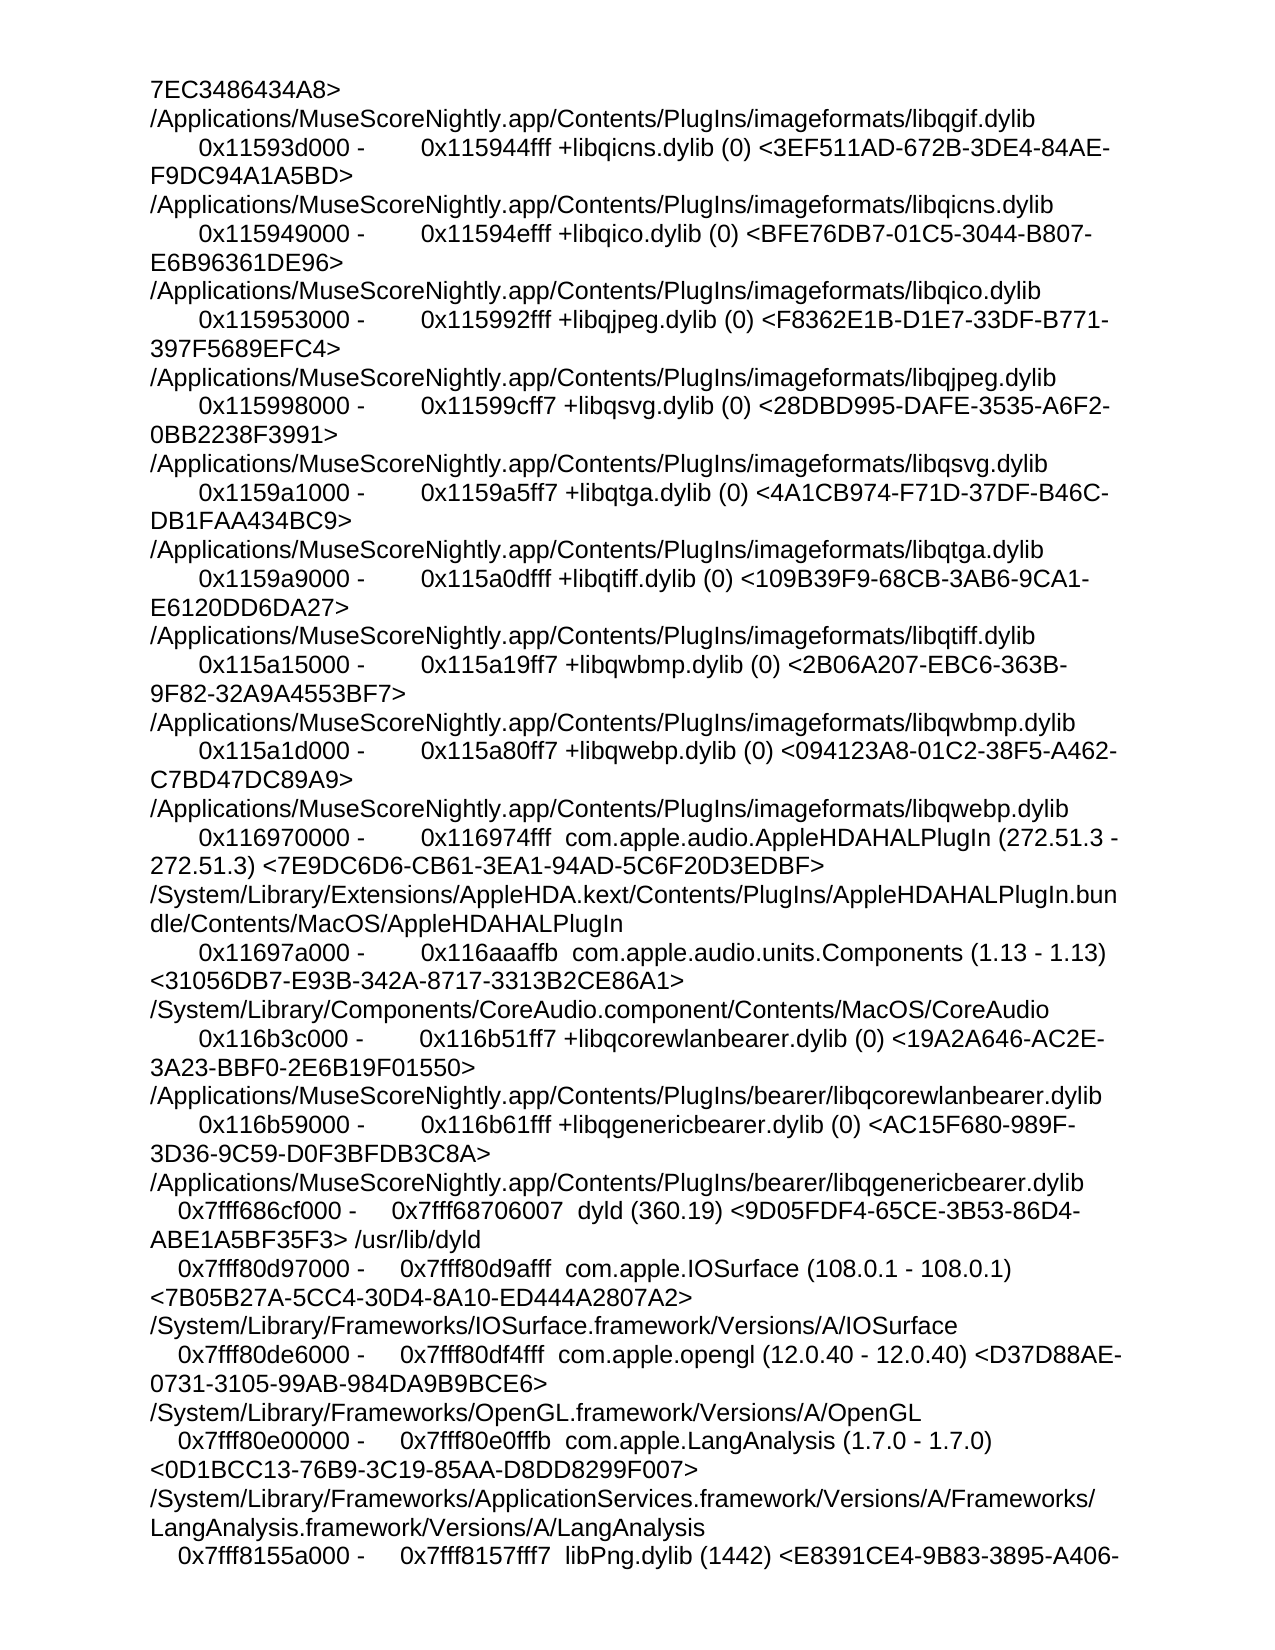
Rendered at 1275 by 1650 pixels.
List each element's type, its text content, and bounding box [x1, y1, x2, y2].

text 7EC3486434A8> /Applications/MuseScoreNightly.app/Contents/PlugIns/imageformats/libqgif.dylib [150, 75, 1125, 132]
text 0x11593d000 - 0x115944fff +libqicns.dylib (0) <3EF511AD-672B-3DE4-84AE-F9DC94A1A5BD> /Applications/MuseScoreNightly.app/Contents/PlugIns/imageformats/libqicns.dylib [150, 132, 1125, 219]
text 0x116b59000 - 0x116b61fff +libqgenericbearer.dylib (0) <AC15F680-989F-3D36-9C59-D0F3BFDB3C8A> /Applications/MuseScoreNightly.app/Contents/PlugIns/bearer/libqgenericbearer.dylib [150, 1110, 1125, 1196]
text 0x1159a9000 - 0x115a0dfff +libqtiff.dylib (0) <109B39F9-68CB-3AB6-9CA1-E6120DD6DA27> /Applications/MuseScoreNightly.app/Contents/PlugIns/imageformats/libqtiff.dylib [150, 564, 1125, 650]
text 0x115a15000 - 0x115a19ff7 +libqwbmp.dylib (0) <2B06A207-EBC6-363B-9F82-32A9A4553BF7> /Applications/MuseScoreNightly.app/Contents/PlugIns/imageformats/libqwbmp.dylib [150, 650, 1125, 736]
text 0x7fff80de6000 - 0x7fff80df4fff com.apple.opengl (12.0.40 - 12.0.40) <D37D88AE-0731-3105-99AB-984DA9B9BCE6> /System/Library/Frameworks/OpenGL.framework/Versions/A/OpenGL [150, 1340, 1125, 1426]
text 0x7fff80e00000 - 0x7fff80e0fffb com.apple.LangAnalysis (1.7.0 - 1.7.0) <0D1BCC13-76B9-3C19-85AA-D8DD8299F007> /System/Library/Frameworks/ApplicationServices.framework/Versions/A/Frameworks/LangAnalysis.framework/Versions/A/LangAnalysis [150, 1426, 1125, 1541]
text 0x7fff8155a000 - 0x7fff8157fff7 libPng.dylib (1442) <E8391CE4-9B83-3895-A406- [150, 1541, 1125, 1570]
text 0x116b3c000 - 0x116b51ff7 +libqcorewlanbearer.dylib (0) <19A2A646-AC2E-3A23-BBF0-2E6B19F01550> /Applications/MuseScoreNightly.app/Contents/PlugIns/bearer/libqcorewlanbearer.dylib [150, 1024, 1125, 1110]
text 0x11697a000 - 0x116aaaffb com.apple.audio.units.Components (1.13 - 1.13) <31056DB7-E93B-342A-8717-3313B2CE86A1> /System/Library/Components/CoreAudio.component/Contents/MacOS/CoreAudio [150, 937, 1125, 1024]
text 0x7fff686cf000 - 0x7fff68706007 dyld (360.19) <9D05FDF4-65CE-3B53-86D4-ABE1A5BF35F3> /usr/lib/dyld [150, 1196, 1125, 1254]
text 0x115998000 - 0x11599cff7 +libqsvg.dylib (0) <28DBD995-DAFE-3535-A6F2-0BB2238F3991> /Applications/MuseScoreNightly.app/Contents/PlugIns/imageformats/libqsvg.dylib [150, 391, 1125, 477]
text 0x116970000 - 0x116974fff com.apple.audio.AppleHDAHALPlugIn (272.51.3 - 272.51.3) <7E9DC6D6-CB61-3EA1-94AD-5C6F20D3EDBF> /System/Library/Extensions/AppleHDA.kext/Contents/PlugIns/AppleHDAHALPlugIn.bundle/Contents/MacOS/AppleHDAHALPlugIn [150, 822, 1125, 937]
text 0x7fff80d97000 - 0x7fff80d9afff com.apple.IOSurface (108.0.1 - 108.0.1) <7B05B27A-5CC4-30D4-8A10-ED444A2807A2> /System/Library/Frameworks/IOSurface.framework/Versions/A/IOSurface [150, 1254, 1125, 1340]
text 0x115a1d000 - 0x115a80ff7 +libqwebp.dylib (0) <094123A8-01C2-38F5-A462-C7BD47DC89A9> /Applications/MuseScoreNightly.app/Contents/PlugIns/imageformats/libqwebp.dylib [150, 736, 1125, 822]
text 0x115949000 - 0x11594efff +libqico.dylib (0) <BFE76DB7-01C5-3044-B807-E6B96361DE96> /Applications/MuseScoreNightly.app/Contents/PlugIns/imageformats/libqico.dylib [150, 219, 1125, 305]
text 0x1159a1000 - 0x1159a5ff7 +libqtga.dylib (0) <4A1CB974-F71D-37DF-B46C-DB1FAA434BC9> /Applications/MuseScoreNightly.app/Contents/PlugIns/imageformats/libqtga.dylib [150, 477, 1125, 564]
text 0x115953000 - 0x115992fff +libqjpeg.dylib (0) <F8362E1B-D1E7-33DF-B771-397F5689EFC4> /Applications/MuseScoreNightly.app/Contents/PlugIns/imageformats/libqjpeg.dylib [150, 305, 1125, 391]
